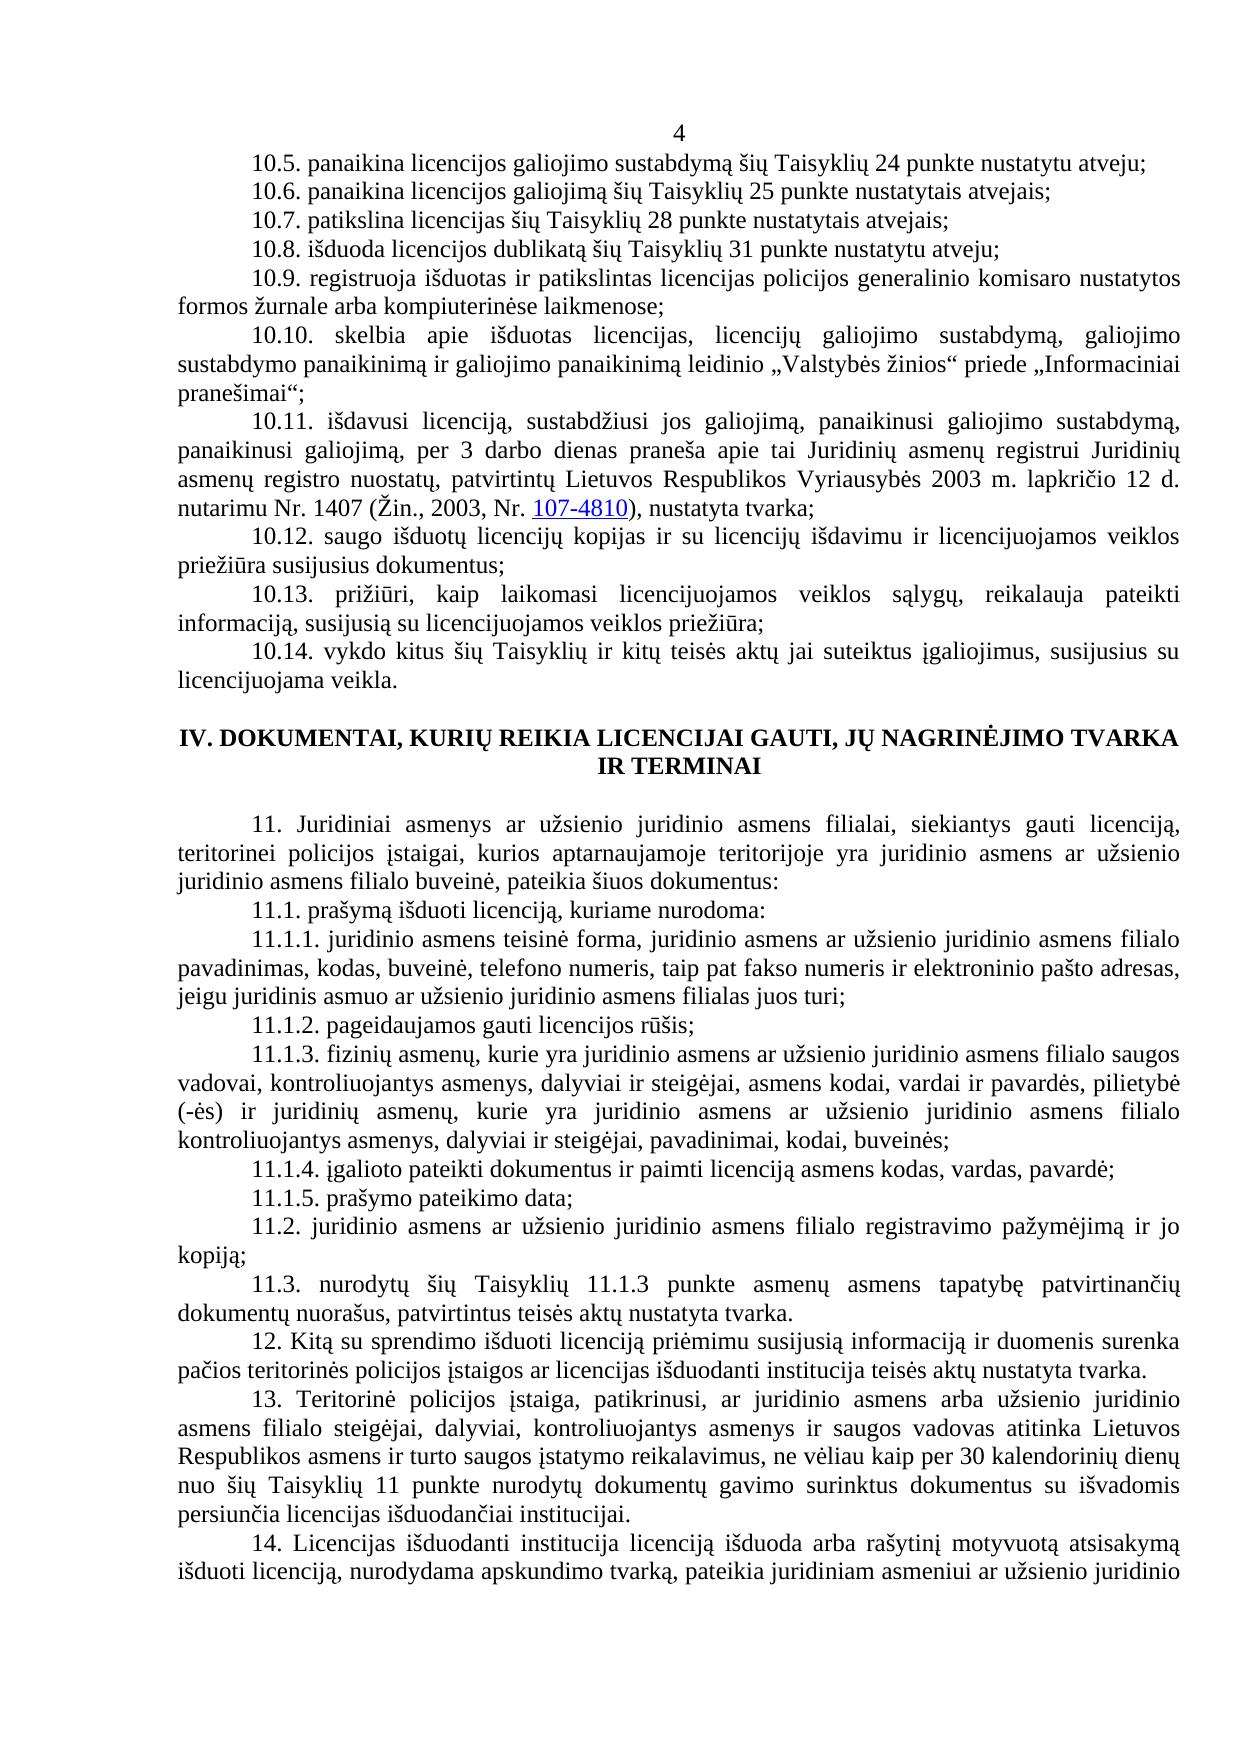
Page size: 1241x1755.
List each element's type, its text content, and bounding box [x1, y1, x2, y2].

text 14. Licencijas išduodanti institucija licenciją išduoda arba rašytinį motyvuotą atsisakymą išduoti licenciją, nurodydama apskundimo tvarką, pateikia juridiniam asmeniui ar užsienio juridinio [177, 1528, 1181, 1585]
text 11.1.5. prašymo pateikimo data; [177, 1183, 1181, 1211]
text 10.10. skelbia apie išduotas licencijas, licencijų galiojimo sustabdymą, galiojimo sustabdymo panaikinimą ir galiojimo panaikinimą leidinio „Valstybės žinios“ priede „Informaciniai pranešimai“; [177, 320, 1181, 406]
text 10.9. registruoja išduotas ir patikslintas licencijas policijos generalinio komisaro nustatytos formos žurnale arba kompiuterinėse laikmenose; [177, 263, 1181, 320]
text 11.1.2. pageidaujamos gauti licencijos rūšis; [177, 1010, 1181, 1039]
text 10.12. saugo išduotų licencijų kopijas ir su licencijų išdavimu ir licencijuojamos veiklos priežiūra susijusius dokumentus; [177, 521, 1181, 579]
text 10.14. vykdo kitus šių Taisyklių ir kitų teisės aktų jai suteiktus įgaliojimus, susijusius su licencijuojama veikla. [177, 636, 1181, 694]
text 10.5. panaikina licencijos galiojimo sustabdymą šių Taisyklių 24 punkte nustatytu atveju; [177, 148, 1181, 176]
text 11.3. nurodytų šių Taisyklių 11.1.3 punkte asmenų asmens tapatybę patvirtinančių dokumentų nuorašus, patvirtintus teisės aktų nustatyta tvarka. [177, 1269, 1181, 1326]
text IV. DOKUMENTAI, KURIŲ REIKIA LICENCIJAI GAUTI, JŲ NAGRINĖJIMO TVARKA IR TERMINAI [177, 723, 1181, 780]
text 10.13. prižiūri, kaip laikomasi licencijuojamos veiklos sąlygų, reikalauja pateikti informaciją, susijusią su licencijuojamos veiklos priežiūra; [177, 579, 1181, 636]
text 10.11. išdavusi licenciją, sustabdžiusi jos galiojimą, panaikinusi galiojimo sustabdymą, panaikinusi galiojimą, per 3 darbo dienas praneša apie tai Juridinių asmenų registrui Juridinių asmenų registro nuostatų, patvirtintų Lietuvos Respublikos Vyriausybės 2003 m. lapkričio 12 d. nutarimu Nr. 1407 (Žin., 2003, Nr. 107-4810), nustatyta tvarka; [177, 406, 1181, 521]
text 10.6. panaikina licencijos galiojimą šių Taisyklių 25 punkte nustatytais atvejais; [177, 176, 1181, 205]
text 12. Kitą su sprendimo išduoti licenciją priėmimu susijusią informaciją ir duomenis surenka pačios teritorinės policijos įstaigos ar licencijas išduodanti institucija teisės aktų nustatyta tvarka. [177, 1326, 1181, 1384]
text 11.1. prašymą išduoti licenciją, kuriame nurodoma: [177, 895, 1181, 924]
text 11.2. juridinio asmens ar užsienio juridinio asmens filialo registravimo pažymėjimą ir jo kopiją; [177, 1211, 1181, 1269]
text 10.7. patikslina licencijas šių Taisyklių 28 punkte nustatytais atvejais; [177, 205, 1181, 234]
text 11.1.3. fizinių asmenų, kurie yra juridinio asmens ar užsienio juridinio asmens filialo saugos vadovai, kontroliuojantys asmenys, dalyviai ir steigėjai, asmens kodai, vardai ir pavardės, pilietybė (-ės) ir juridinių asmenų, kurie yra juridinio asmens ar užsienio juridinio asmens filialo kontroliuojantys asmenys, dalyviai ir steigėjai, pavadinimai, kodai, buveinės; [177, 1039, 1181, 1154]
text 11. Juridiniai asmenys ar užsienio juridinio asmens filialai, siekiantys gauti licenciją, teritorinei policijos įstaigai, kurios aptarnaujamoje teritorijoje yra juridinio asmens ar užsienio juridinio asmens filialo buveinė, pateikia šiuos dokumentus: [177, 809, 1181, 895]
text 11.1.4. įgalioto pateikti dokumentus ir paimti licenciją asmens kodas, vardas, pavardė; [177, 1154, 1181, 1183]
text 10.8. išduoda licencijos dublikatą šių Taisyklių 31 punkte nustatytu atveju; [177, 234, 1181, 263]
text 13. Teritorinė policijos įstaiga, patikrinusi, ar juridinio asmens arba užsienio juridinio asmens filialo steigėjai, dalyviai, kontroliuojantys asmenys ir saugos vadovas atitinka Lietuvos Respublikos asmens ir turto saugos įstatymo reikalavimus, ne vėliau kaip per 30 kalendorinių dienų nuo šių Taisyklių 11 punkte nurodytų dokumentų gavimo surinktus dokumentus su išvadomis persiunčia licencijas išduodančiai institucijai. [177, 1384, 1181, 1528]
text 11.1.1. juridinio asmens teisinė forma, juridinio asmens ar užsienio juridinio asmens filialo pavadinimas, kodas, buveinė, telefono numeris, taip pat fakso numeris ir elektroninio pašto adresas, jeigu juridinis asmuo ar užsienio juridinio asmens filialas juos turi; [177, 924, 1181, 1010]
